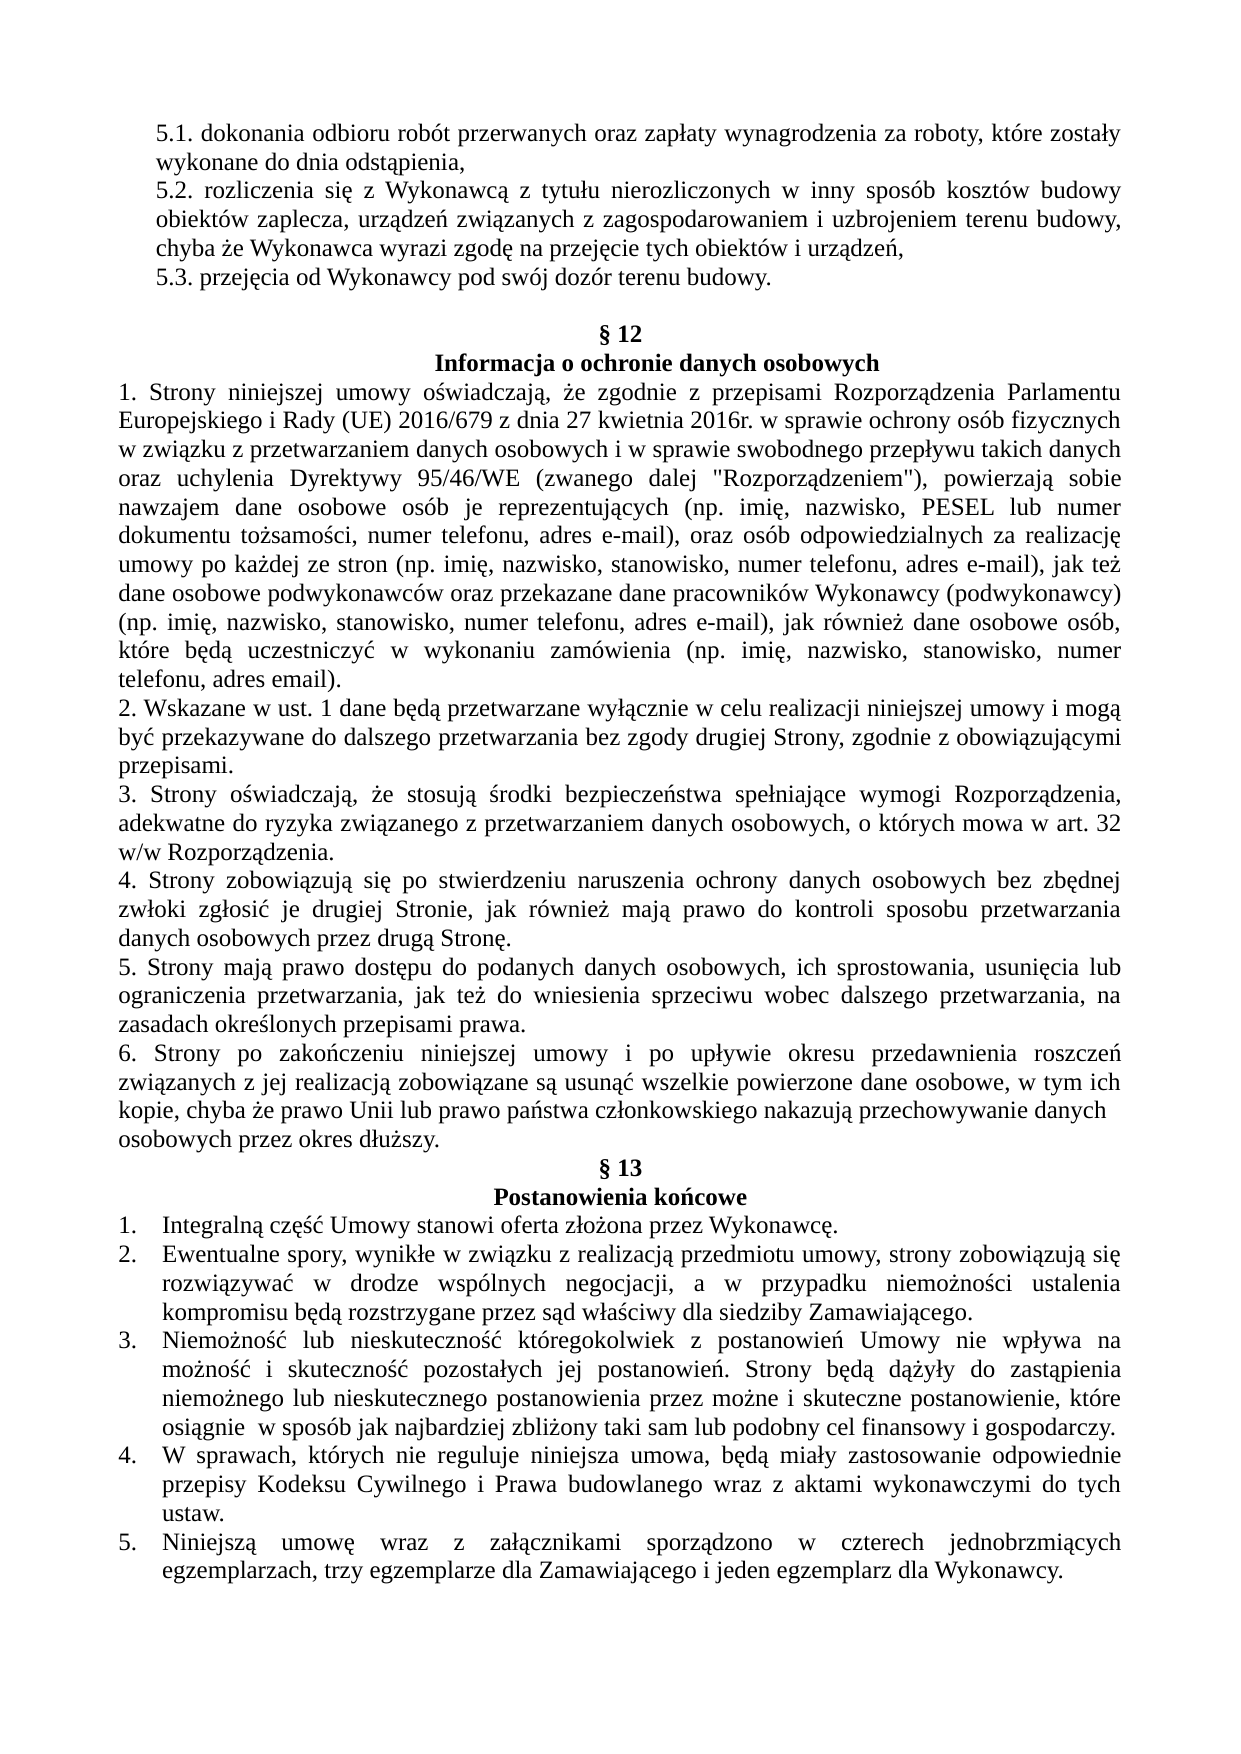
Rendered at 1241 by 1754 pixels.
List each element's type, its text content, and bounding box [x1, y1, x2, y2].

text 5.2. rozliczenia się z Wykonawcą z tytułu nierozliczonych w inny sposób kosztów budowy obiektów zaplecza, urządzeń związanych z zagospodarowaniem i uzbrojeniem terenu budowy, chyba że Wykonawca wyrazi zgodę na przejęcie tych obiektów i urządzeń, [156, 176, 1122, 262]
text Postanowienia końcowe [118, 1182, 1122, 1211]
text 4. Strony zobowiązują się po stwierdzeniu naruszenia ochrony danych osobowych bez zbędnej zwłoki zgłosić je drugiej Stronie, jak również mają prawo do kontroli sposobu przetwarzania danych osobowych przez drugą Stronę. [118, 866, 1122, 952]
text 5.1. dokonania odbioru robót przerwanych oraz zapłaty wynagrodzenia za roboty, które zostały wykonane do dnia odstąpienia, [156, 118, 1122, 176]
text § 12 [118, 291, 1122, 348]
text § 13 [118, 1153, 1122, 1182]
text 5.3. przejęcia od Wykonawcy pod swój dozór terenu budowy. [156, 262, 1122, 291]
text 3. Strony oświadczają, że stosują środki bezpieczeństwa spełniające wymogi Rozporządzenia, adekwatne do ryzyka związanego z przetwarzaniem danych osobowych, o których mowa w art. 32 w/w Rozporządzenia. [118, 779, 1122, 866]
text osobowych przez okres dłuższy. [118, 1124, 1122, 1153]
text Informacja o ochronie danych osobowych [118, 348, 1122, 377]
list W sprawach, których nie reguluje niniejsza umowa, będą miały zastosowanie odpowiednie przepisy Kodeksu Cywilnego i Prawa budowlanego wraz z aktami wykonawczymi do tych ustaw. [118, 1441, 1122, 1527]
text 2. Wskazane w ust. 1 dane będą przetwarzane wyłącznie w celu realizacji niniejszej umowy i mogą być przekazywane do dalszego przetwarzania bez zgody drugiej Strony, zgodnie z obowiązującymi przepisami. [118, 693, 1122, 779]
text 5. Strony mają prawo dostępu do podanych danych osobowych, ich sprostowania, usunięcia lub ograniczenia przetwarzania, jak też do wniesienia sprzeciwu wobec dalszego przetwarzania, na zasadach określonych przepisami prawa. [118, 952, 1122, 1038]
text 1. Strony niniejszej umowy oświadczają, że zgodnie z przepisami Rozporządzenia Parlamentu Europejskiego i Rady (UE) 2016/679 z dnia 27 kwietnia 2016r. w sprawie ochrony osób fizycznych w związku z przetwarzaniem danych osobowych i w sprawie swobodnego przepływu takich danych oraz uchylenia Dyrektywy 95/46/WE (zwanego dalej "Rozporządzeniem"), powierzają sobie nawzajem dane osobowe osób je reprezentujących (np. imię, nazwisko, PESEL lub numer dokumentu tożsamości, numer telefonu, adres e-mail), oraz osób odpowiedzialnych za realizację umowy po każdej ze stron (np. imię, nazwisko, stanowisko, numer telefonu, adres e-mail), jak też dane osobowe podwykonawców oraz przekazane dane pracowników Wykonawcy (podwykonawcy) (np. imię, nazwisko, stanowisko, numer telefonu, adres e-mail), jak również dane osobowe osób, które będą uczestniczyć w wykonaniu zamówienia (np. imię, nazwisko, stanowisko, numer telefonu, adres email). [118, 377, 1122, 693]
list Integralną część Umowy stanowi oferta złożona przez Wykonawcę. [118, 1211, 1122, 1239]
text 6. Strony po zakończeniu niniejszej umowy i po upływie okresu przedawnienia roszczeń związanych z jej realizacją zobowiązane są usunąć wszelkie powierzone dane osobowe, w tym ich kopie, chyba że prawo Unii lub prawo państwa członkowskiego nakazują przechowywanie danych [118, 1038, 1122, 1124]
list Niniejszą umowę wraz z załącznikami sporządzono w czterech jednobrzmiących egzemplarzach, trzy egzemplarze dla Zamawiającego i jeden egzemplarz dla Wykonawcy. [118, 1527, 1122, 1584]
list Niemożność lub nieskuteczność któregokolwiek z postanowień Umowy nie wpływa na możność i skuteczność pozostałych jej postanowień. Strony będą dążyły do zastąpienia niemożnego lub nieskutecznego postanowienia przez możne i skuteczne postanowienie, które osiągnie w sposób jak najbardziej zbliżony taki sam lub podobny cel finansowy i gospodarczy. [118, 1326, 1122, 1441]
list Ewentualne spory, wynikłe w związku z realizacją przedmiotu umowy, strony zobowiązują się rozwiązywać w drodze wspólnych negocjacji, a w przypadku niemożności ustalenia kompromisu będą rozstrzygane przez sąd właściwy dla siedziby Zamawiającego. [118, 1239, 1122, 1326]
